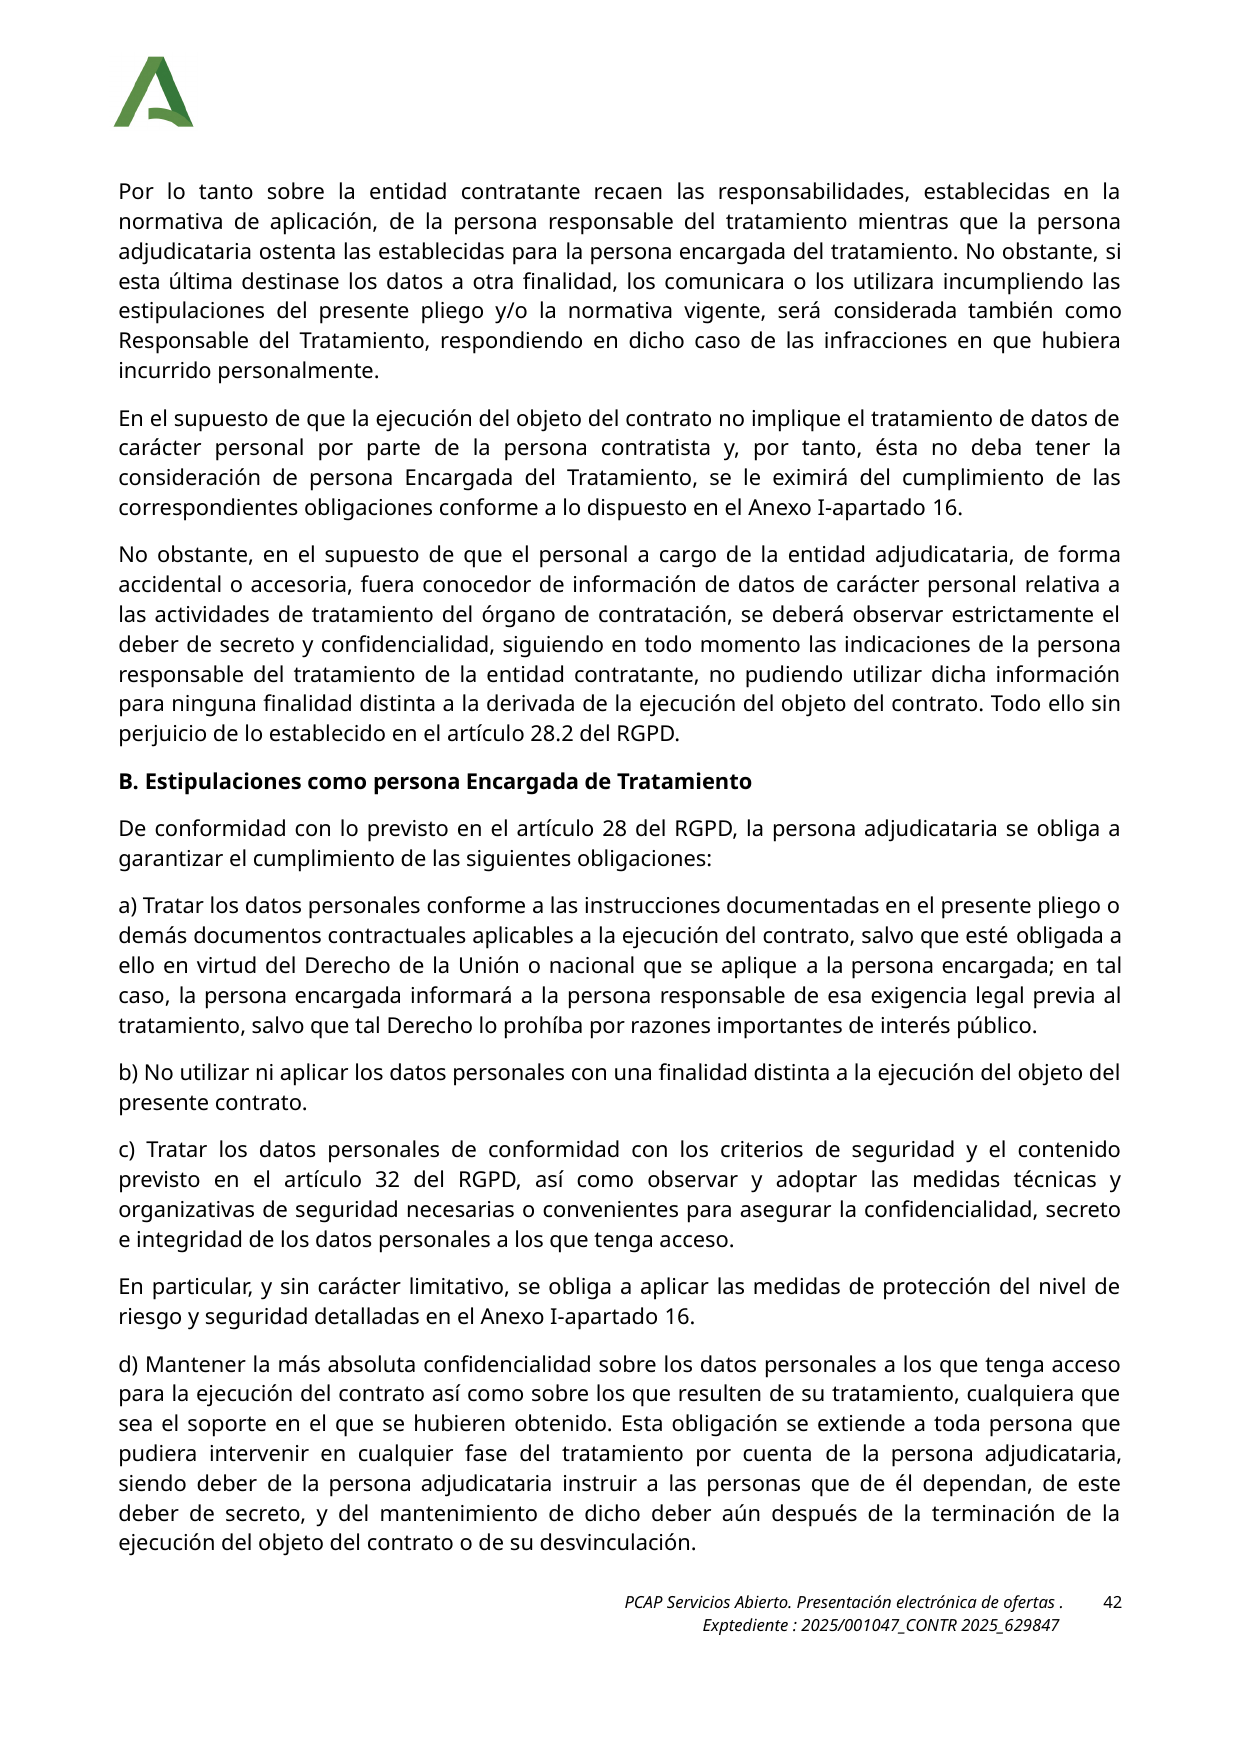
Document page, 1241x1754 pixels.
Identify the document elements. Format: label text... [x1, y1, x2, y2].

text No obstante, en el supuesto de que el personal a cargo de la entidad adjudicataria, de forma accidental o accesoria, fuera conocedor de información de datos de carácter personal relativa a las actividades de tratamiento del órgano de contratación, se deberá observar estrictamente el deber de secreto y confidencialidad, siguiendo en todo momento las indicaciones de la persona responsable del tratamiento de la entidad contratante, no pudiendo utilizar dicha información para ninguna finalidad distinta a la derivada de la ejecución del objeto del contrato. Todo ello sin perjuicio de lo establecido en el artículo 28.2 del RGPD. [118, 539, 1122, 748]
text En el supuesto de que la ejecución del objeto del contrato no implique el tratamiento de datos de carácter personal por parte de la persona contratista y, por tanto, ésta no deba tener la consideración de persona Encargada del Tratamiento, se le eximirá del cumplimiento de las correspondientes obligaciones conforme a lo dispuesto en el Anexo I-apartado 16. [118, 403, 1122, 522]
text B. Estipulaciones como persona Encargada de Tratamiento [118, 766, 1122, 796]
text a) Tratar los datos personales conforme a las instrucciones documentadas en el presente pliego o demás documentos contractuales aplicables a la ejecución del contrato, salvo que esté obligada a ello en virtud del Derecho de la Unión o nacional que se aplique a la persona encargada; en tal caso, la persona encargada informará a la persona responsable de esa exigencia legal previa al tratamiento, salvo que tal Derecho lo prohíba por razones importantes de interés público. [118, 891, 1122, 1039]
text De conformidad con lo previsto en el artículo 28 del RGPD, la persona adjudicataria se obliga a garantizar el cumplimiento de las siguientes obligaciones: [118, 813, 1122, 873]
text b) No utilizar ni aplicar los datos personales con una finalidad distinta a la ejecución del objeto del presente contrato. [118, 1057, 1122, 1117]
text Por lo tanto sobre la entidad contratante recaen las responsabilidades, establecidas en la normativa de aplicación, de la persona responsable del tratamiento mientras que la persona adjudicataria ostenta las establecidas para la persona encargada del tratamiento. No obstante, si esta última destinase los datos a otra finalidad, los comunicara o los utilizara incumpliendo las estipulaciones del presente pliego y/o la normativa vigente, será considerada también como Responsable del Tratamiento, respondiendo en dicho caso de las infracciones en que hubiera incurrido personalmente. [118, 176, 1122, 385]
text c) Tratar los datos personales de conformidad con los criterios de seguridad y el contenido previsto en el artículo 32 del RGPD, así como observar y adoptar las medidas técnicas y organizativas de seguridad necesarias o convenientes para asegurar la confidencialidad, secreto e integridad de los datos personales a los que tenga acceso. [118, 1134, 1122, 1254]
picture [109, 52, 198, 131]
text d) Mantener la más absoluta confidencialidad sobre los datos personales a los que tenga acceso para la ejecución del contrato así como sobre los que resulten de su tratamiento, cualquiera que sea el soporte en el que se hubieren obtenido. Esta obligación se extiende a toda persona que pudiera intervenir en cualquier fase del tratamiento por cuenta de la persona adjudicataria, siendo deber de la persona adjudicataria instruir a las personas que de él dependan, de este deber de secreto, y del mantenimiento de dicho deber aún después de la terminación de la ejecución del objeto del contrato o de su desvinculación. [118, 1349, 1122, 1557]
text En particular, y sin carácter limitativo, se obliga a aplicar las medidas de protección del nivel de riesgo y seguridad detalladas en el Anexo I-apartado 16. [118, 1271, 1122, 1331]
